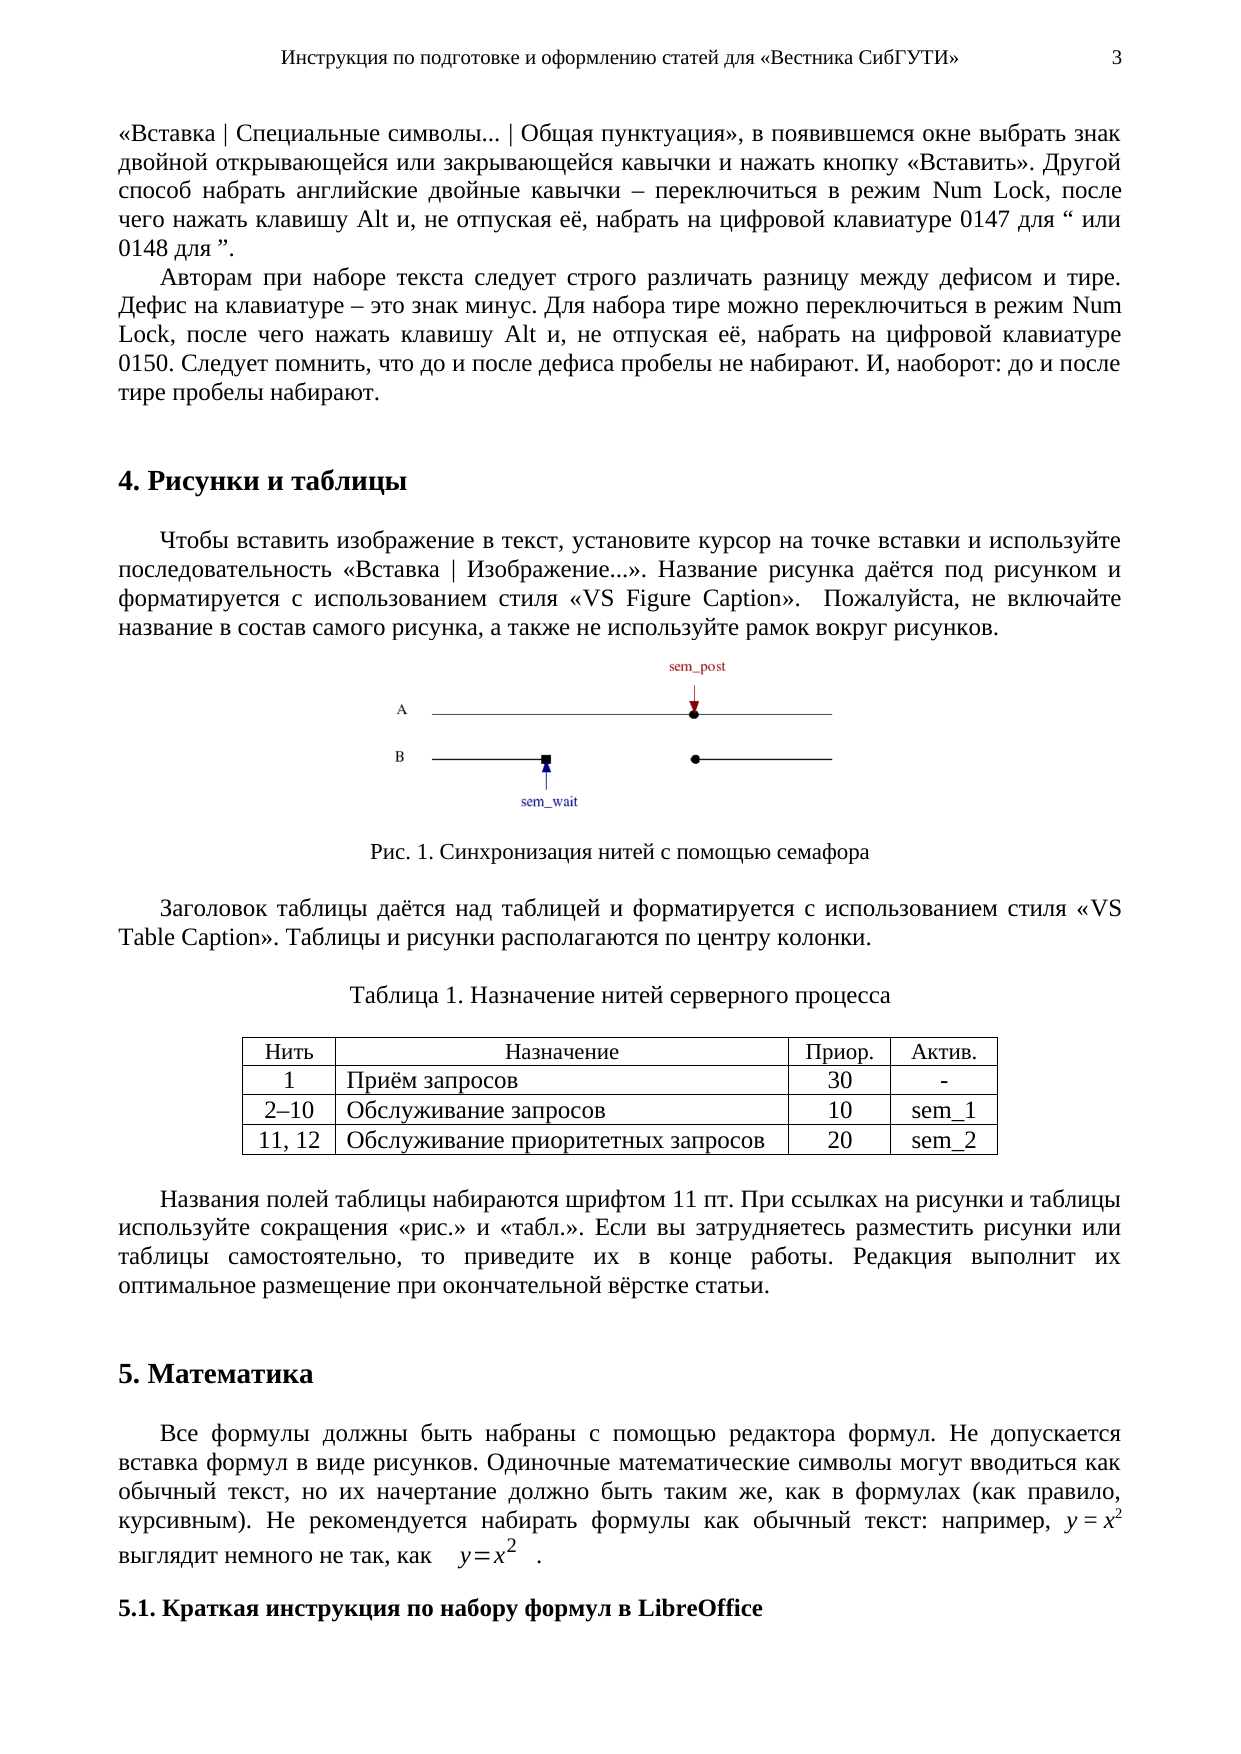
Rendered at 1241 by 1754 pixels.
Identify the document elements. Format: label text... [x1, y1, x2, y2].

text 5.1. Краткая инструкция по набору формул в LibreOffice [118, 1593, 1122, 1622]
text Чтобы вставить изображение в текст, установите курсор на точке вставки и используйте последовательность «Вставка | Изображение...». Название рисунка даётся под рисунком и форматируется с использованием стиля «VS Figure Caption». Пожалуйста, не включайте название в состав самого рисунка, а также не используйте рамок вокруг рисунков. [118, 525, 1122, 640]
table_header Нить [243, 1038, 335, 1064]
text 4. Рисунки и таблицы [118, 463, 1122, 497]
text «Вставка | Специальные символы... | Общая пунктуация», в появившемся окне выбрать знак двойной открывающейся или закрывающейся кавычки и нажать кнопку «Вставить». Другой способ набрать английские двойные кавычки – переключиться в режим Num Lock, после чего нажать клавишу Alt и, не отпуская её, набрать на цифровой клавиатуре 0147 для “ или 0148 для ”. [118, 118, 1122, 262]
table_cell 1 [243, 1066, 335, 1094]
table_header Назначение [336, 1038, 788, 1064]
table_cell sem_2 [891, 1125, 997, 1154]
text Названия полей таблицы набираются шрифтом 11 пт. При ссылках на рисунки и таблицы используйте сокращения «рис.» и «табл.». Если вы затрудняетесь разместить рисунки или таблицы самостоятельно, то приведите их в конце работы. Редакция выполнит их оптимальное размещение при окончательной вёрстке статьи. [118, 1184, 1122, 1299]
table_cell 2–10 [243, 1095, 335, 1124]
table_cell 30 [789, 1066, 890, 1094]
table_header Актив. [891, 1038, 997, 1064]
table_cell sem_1 [891, 1095, 997, 1124]
text Заголовок таблицы даётся над таблицей и форматируется с использованием стиля «VS Table Caption». Таблицы и рисунки располагаются по центру колонки. [118, 893, 1122, 951]
table_cell 11, 12 [243, 1125, 335, 1154]
table_cell Обслуживание приоритетных запросов [336, 1125, 788, 1154]
table_cell - [891, 1066, 997, 1094]
table_header Приор. [789, 1038, 890, 1064]
text Все формулы должны быть набраны с помощью редактора формул. Не допускается вставка формул в виде рисунков. Одиночные математические символы могут вводиться как обычный текст, но их начертание должно быть таким же, как в формулах (как правило, курсивным). Не рекомендуется набирать формулы как обычный текст: например, y = x2 выглядит немного не так, как . [118, 1418, 1122, 1569]
text Авторам при наборе текста следует строго различать разницу между дефисом и тире. Дефис на клавиатуре – это знак минус. Для набора тире можно переключиться в режим Num Lock, после чего нажать клавишу Alt и, не отпуская её, набрать на цифровой клавиатуре 0150. Следует помнить, что до и после дефиса пробелы не набирают. И, наоборот: до и после тире пробелы набирают. [118, 262, 1122, 406]
table_cell 10 [789, 1095, 890, 1124]
table_cell 20 [789, 1125, 890, 1154]
table_cell Обслуживание запросов [336, 1095, 788, 1124]
text 5. Математика [118, 1356, 1122, 1390]
text Рис. 1. Синхронизация нитей с помощью семафора [118, 838, 1122, 865]
text Таблица 1. Назначение нитей серверного процесса [118, 980, 1122, 1008]
table_cell Приём запросов [336, 1066, 788, 1094]
